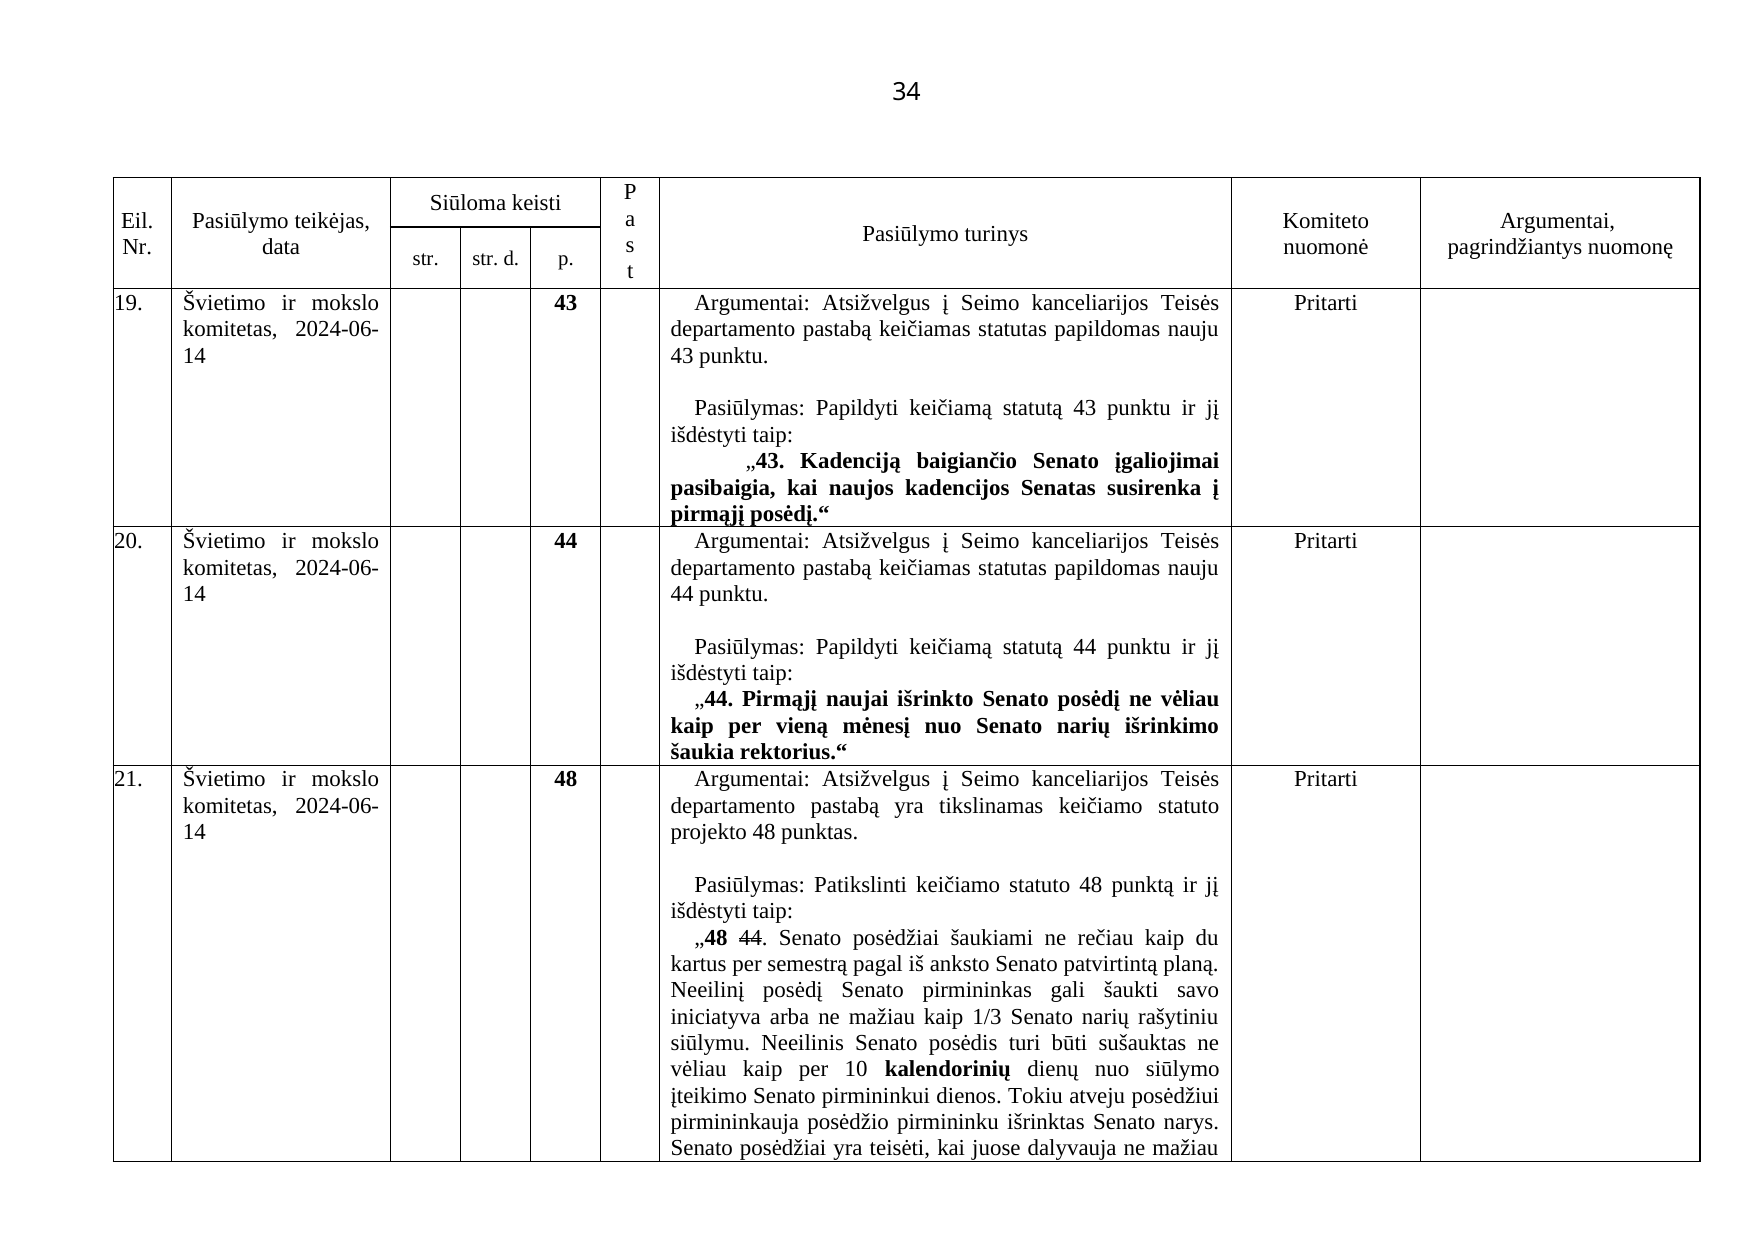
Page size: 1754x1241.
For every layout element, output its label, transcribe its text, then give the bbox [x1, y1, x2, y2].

table_cell [391, 527, 460, 764]
table_cell [114, 289, 171, 526]
table_cell Pritarti [1232, 527, 1420, 764]
table_cell [1421, 527, 1699, 764]
table_cell [461, 766, 530, 1161]
table_header Eil. Nr. [114, 178, 171, 288]
table_cell Pritarti [1232, 766, 1420, 1161]
table_cell [461, 289, 530, 526]
table_cell 43 [531, 289, 600, 526]
table_cell 44 [531, 527, 600, 764]
table_cell [1421, 289, 1699, 526]
table_cell Argumentai: Atsižvelgus į Seimo kanceliarijos Teisės departamento pastabą keičiamas statutas papildomas nauju 44 punktu. Pasiūlymas: Papildyti keičiamą statutą 44 punktu ir jį išdėstyti taip: „44. Pirmąjį naujai išrinkto Senato posėdį ne vėliau kaip per vieną mėnesį nuo Senato narių išrinkimo šaukia rektorius.“ [660, 527, 1231, 764]
table_cell [391, 289, 460, 526]
table_header Siūloma keisti [391, 178, 600, 226]
table_header Komiteto nuomonė [1232, 178, 1420, 288]
table_cell str. [391, 228, 460, 288]
table_cell str. d. [461, 228, 530, 288]
table_cell [601, 289, 659, 526]
table_cell [461, 527, 530, 764]
table_cell p. [531, 228, 600, 288]
table_cell [114, 766, 171, 1161]
table_cell [601, 766, 659, 1161]
table_cell Argumentai: Atsižvelgus į Seimo kanceliarijos Teisės departamento pastabą yra tikslinamas keičiamo statuto projekto 48 punktas. Pasiūlymas: Patikslinti keičiamo statuto 48 punktą ir jį išdėstyti taip: „48 44. Senato posėdžiai šaukiami ne rečiau kaip du kartus per semestrą pagal iš anksto Senato patvirtintą planą. Neeilinį posėdį Senato pirmininkas gali šaukti savo iniciatyva arba ne mažiau kaip 1/3 Senato narių rašytiniu siūlymu. Neeilinis Senato posėdis turi būti sušauktas ne vėliau kaip per 10 kalendorinių dienų nuo siūlymo įteikimo Senato pirmininkui dienos. Tokiu atveju posėdžiui pirmininkauja posėdžio pirmininku išrinktas Senato narys. Senato posėdžiai yra teisėti, kai juose dalyvauja ne mažiau [660, 766, 1231, 1161]
table_cell Švietimo ir mokslo komitetas, 2024-06-14 [172, 527, 390, 764]
table_header Argumentai, pagrindžiantys nuomonę [1421, 178, 1699, 288]
table_cell [1421, 766, 1699, 1161]
table_cell Švietimo ir mokslo komitetas, 2024-06-14 [172, 766, 390, 1161]
table_header Pasiūlymo teikėjas, data [172, 178, 390, 288]
table_cell [391, 766, 460, 1161]
table_cell Švietimo ir mokslo komitetas, 2024-06-14 [172, 289, 390, 526]
table_header Pasiūlymo turinys [660, 178, 1231, 288]
table_header Pastabos [601, 178, 659, 288]
table_cell Pritarti [1232, 289, 1420, 526]
table_cell Argumentai: Atsižvelgus į Seimo kanceliarijos Teisės departamento pastabą keičiamas statutas papildomas nauju 43 punktu. Pasiūlymas: Papildyti keičiamą statutą 43 punktu ir jį išdėstyti taip: „43. Kadenciją baigiančio Senato įgaliojimai pasibaigia, kai naujos kadencijos Senatas susirenka į pirmąjį posėdį.“ [660, 289, 1231, 526]
table_cell [114, 527, 171, 764]
table_cell [601, 527, 659, 764]
table_cell 48 [531, 766, 600, 1161]
